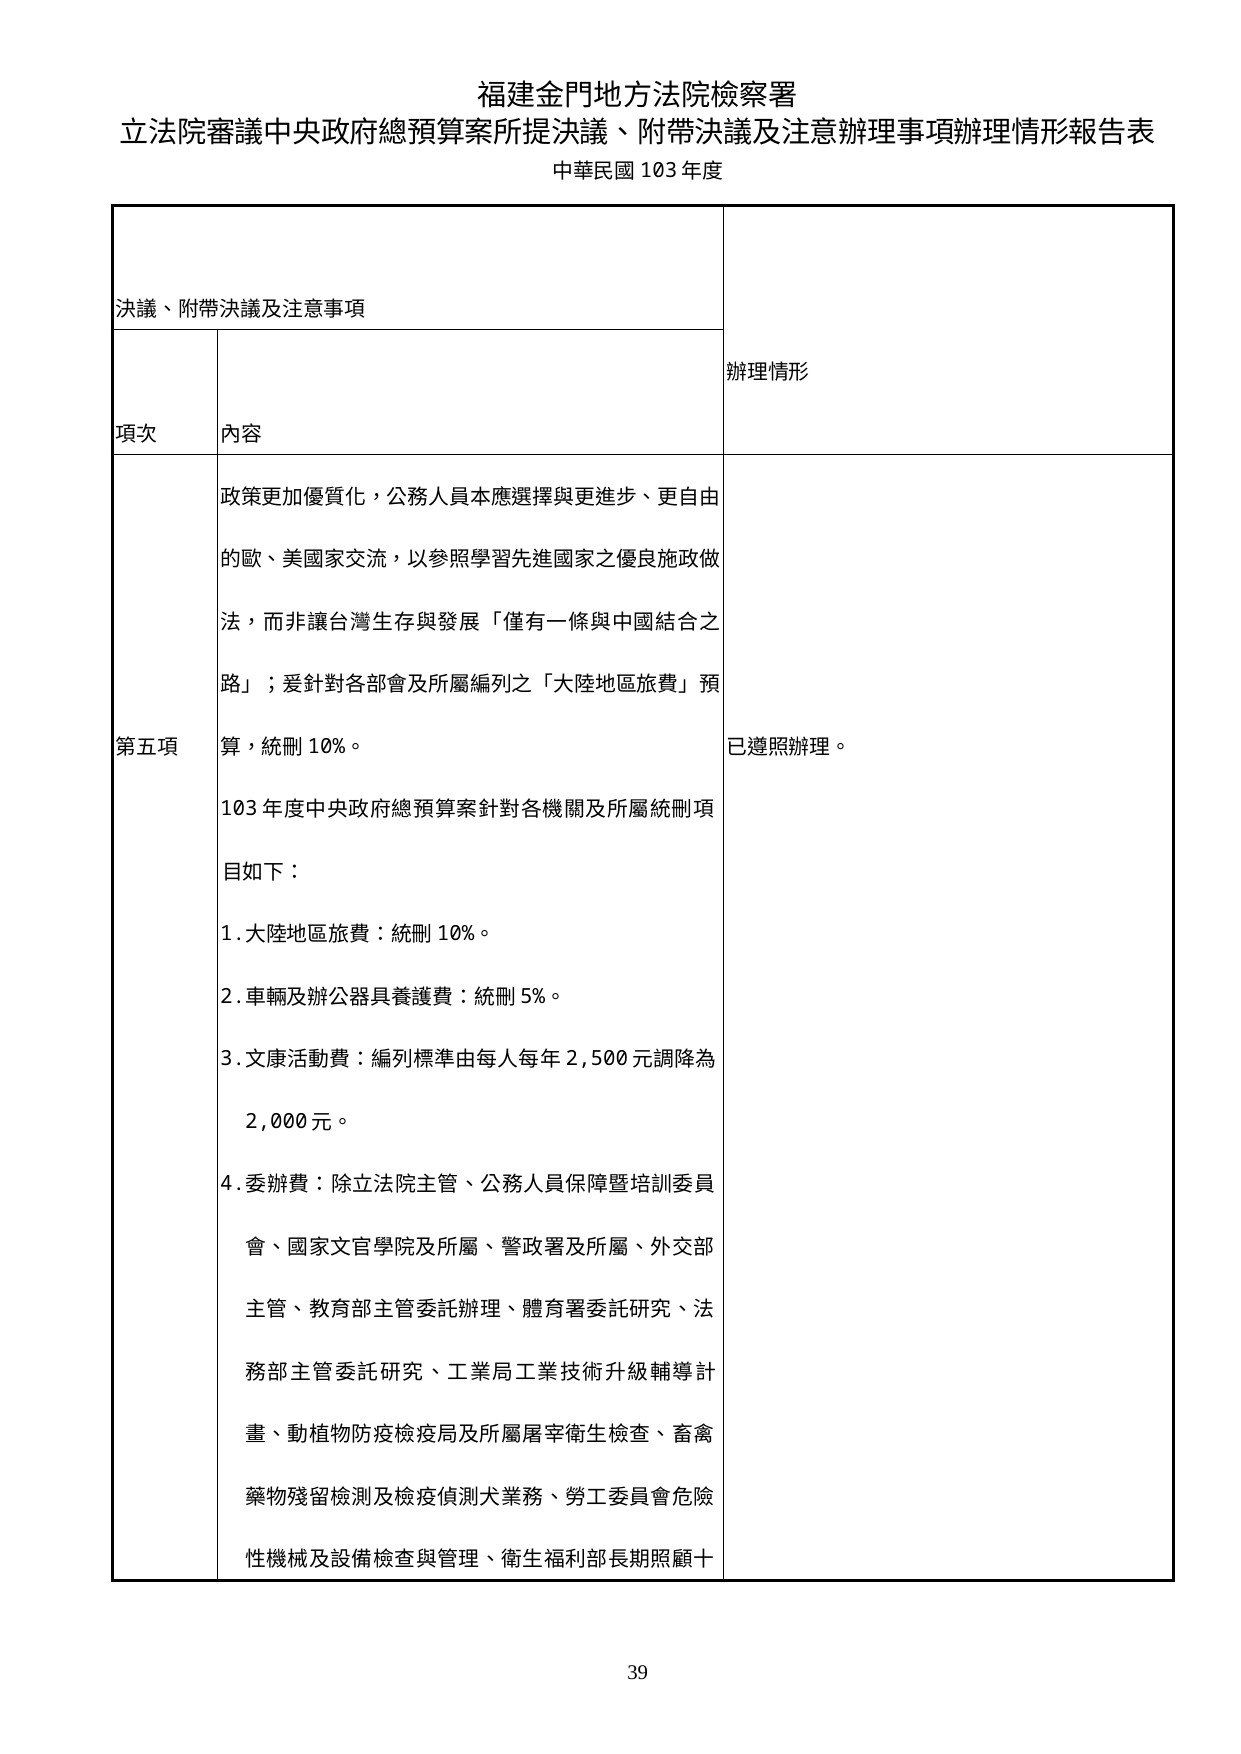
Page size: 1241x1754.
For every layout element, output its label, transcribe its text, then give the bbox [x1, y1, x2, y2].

table_cell 已遵照辦理。 [724, 455, 1172, 1578]
table_cell 項次 [114, 330, 217, 453]
table_header 決議、附帶決議及注意事項 [114, 207, 723, 328]
table_cell 內容 [218, 330, 723, 453]
table_header 辦理情形 [724, 207, 1172, 453]
table_cell 政策更加優質化，公務人員本應選擇與更進步、更自由的歐、美國家交流，以參照學習先進國家之優良施政做法，而非讓台灣生存與發展「僅有一條與中國結合之路」；爰針對各部會及所屬編列之「大陸地區旅費」預算，統刪10%。 103年度中央政府總預算案針對各機關及所屬統刪項目如下： 1.大陸地區旅費：統刪10%。 2.車輛及辦公器具養護費：統刪5%。 3.文康活動費：編列標準由每人每年2,500元調降為2,000元。 4.委辦費：除立法院主管、公務人員保障暨培訓委員會、國家文官學院及所屬、警政署及所屬、外交部主管、教育部主管委託辦理、體育署委託研究、法務部主管委託研究、工業局工業技術升級輔導計畫、動植物防疫檢疫局及所屬屠宰衛生檢查、畜禽藥物殘留檢測及檢疫偵測犬業務、勞工委員會危險性機械及設備檢查與管理、衛生福利部長期照顧十 [218, 455, 723, 1578]
table_cell 第五項 [114, 455, 217, 1578]
